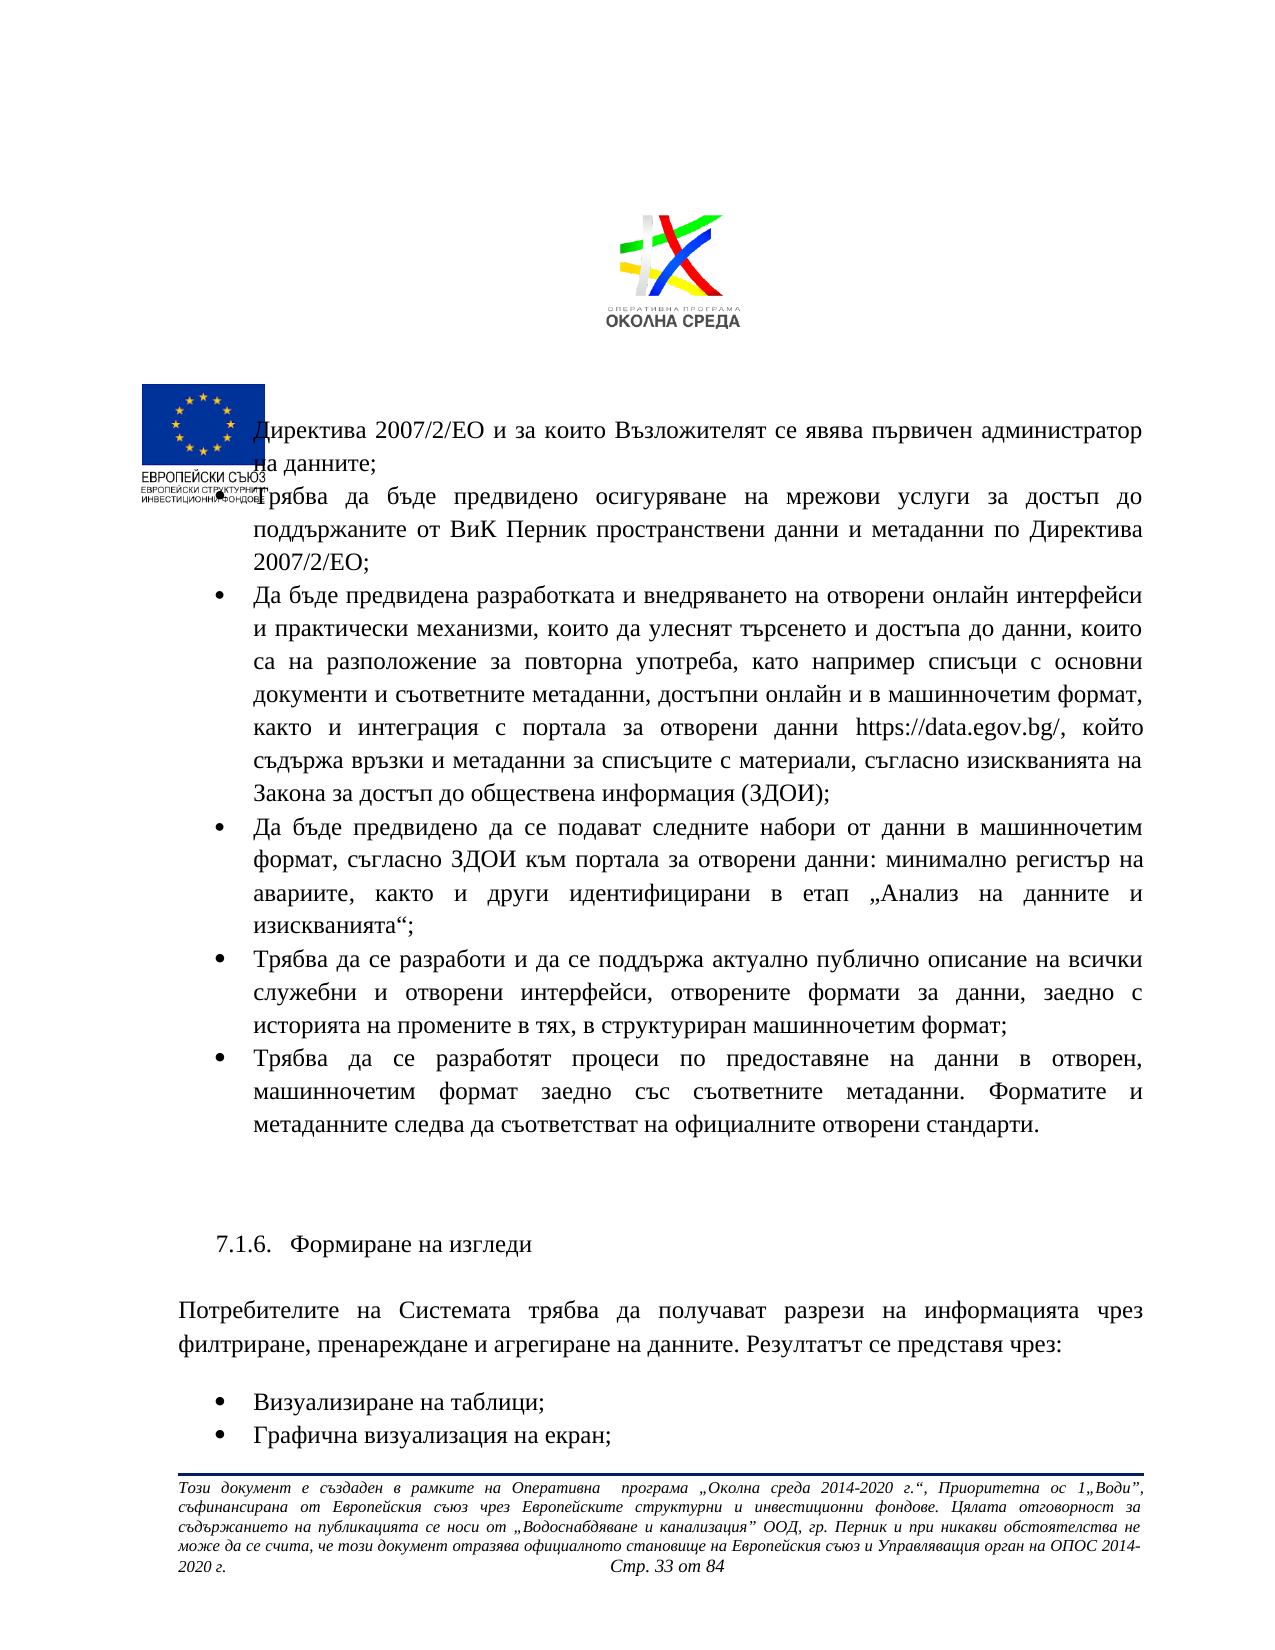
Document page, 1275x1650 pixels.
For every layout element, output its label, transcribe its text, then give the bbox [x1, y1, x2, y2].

list Да бъде предвидено да се подават следните набори от данни в машинночетим формат, съгласно ЗДОИ към портала за отворени данни: минимално регистър на авариите, както и други идентифицирани в етап „Анализ на данните и изискванията“; [216, 812, 1144, 939]
list Графична визуализация на екран; [216, 1420, 1144, 1448]
list Формиране на изгледи [216, 1229, 1144, 1258]
list Трябва да се разработи и да се поддържа актуално публично описание на всички служебни и отворени интерфейси, отворените формати за данни, заедно с историята на промените в тях, в структуриран машинночетим формат; [216, 944, 1144, 1038]
list Да бъде предвидена разработката и внедряването на отворени онлайн интерфейси и практически механизми, които да улеснят търсенето и достъпа до данни, които са на разположение за повторна употреба, като например списъци с основни документи и съответните метаданни, достъпни онлайн и в машинночетим формат, както и интеграция с портала за отворени данни https://data.egov.bg/, който съдържа връзки и метаданни за списъците с материали, съгласно изискванията на Закона за достъп до обществена информация (ЗДОИ); [216, 580, 1144, 807]
list Трябва да бъде предвидено осигуряване на мрежови услуги за достъп до поддържаните от ВиК Перник пространствени данни и метаданни по Директива 2007/2/ЕО; [216, 481, 1144, 576]
list Трябва да бъде разработен и внедрен онлайн интерфейс за предоставяне на пространствени данни, в машинночетим, отворен формат и интеграция с Националния портал за достъп до пространствени данни, съгласно всички изисквания на Директива 2007/2/ЕО и Закона за достъп до пространствени данни. Трябва да се поддържат всички набори от данни, които са изискуеми по Директива 2007/2/ЕО и за които Възложителят се явява първичен администратор на данните; [264, 415, 1144, 477]
list Визуализиране на таблици; [216, 1387, 1144, 1415]
text Потребителите на Системата трябва да получават разрези на информацията чрез филтриране, пренареждане и агрегиране на данните. Резултатът се представя чрез: [178, 1296, 1144, 1357]
list Трябва да се разработят процеси по предоставяне на данни в отворен, машинночетим формат заедно със съответните метаданни. Форматите и метаданните следва да съответстват на официалните отворени стандарти. [216, 1043, 1144, 1137]
